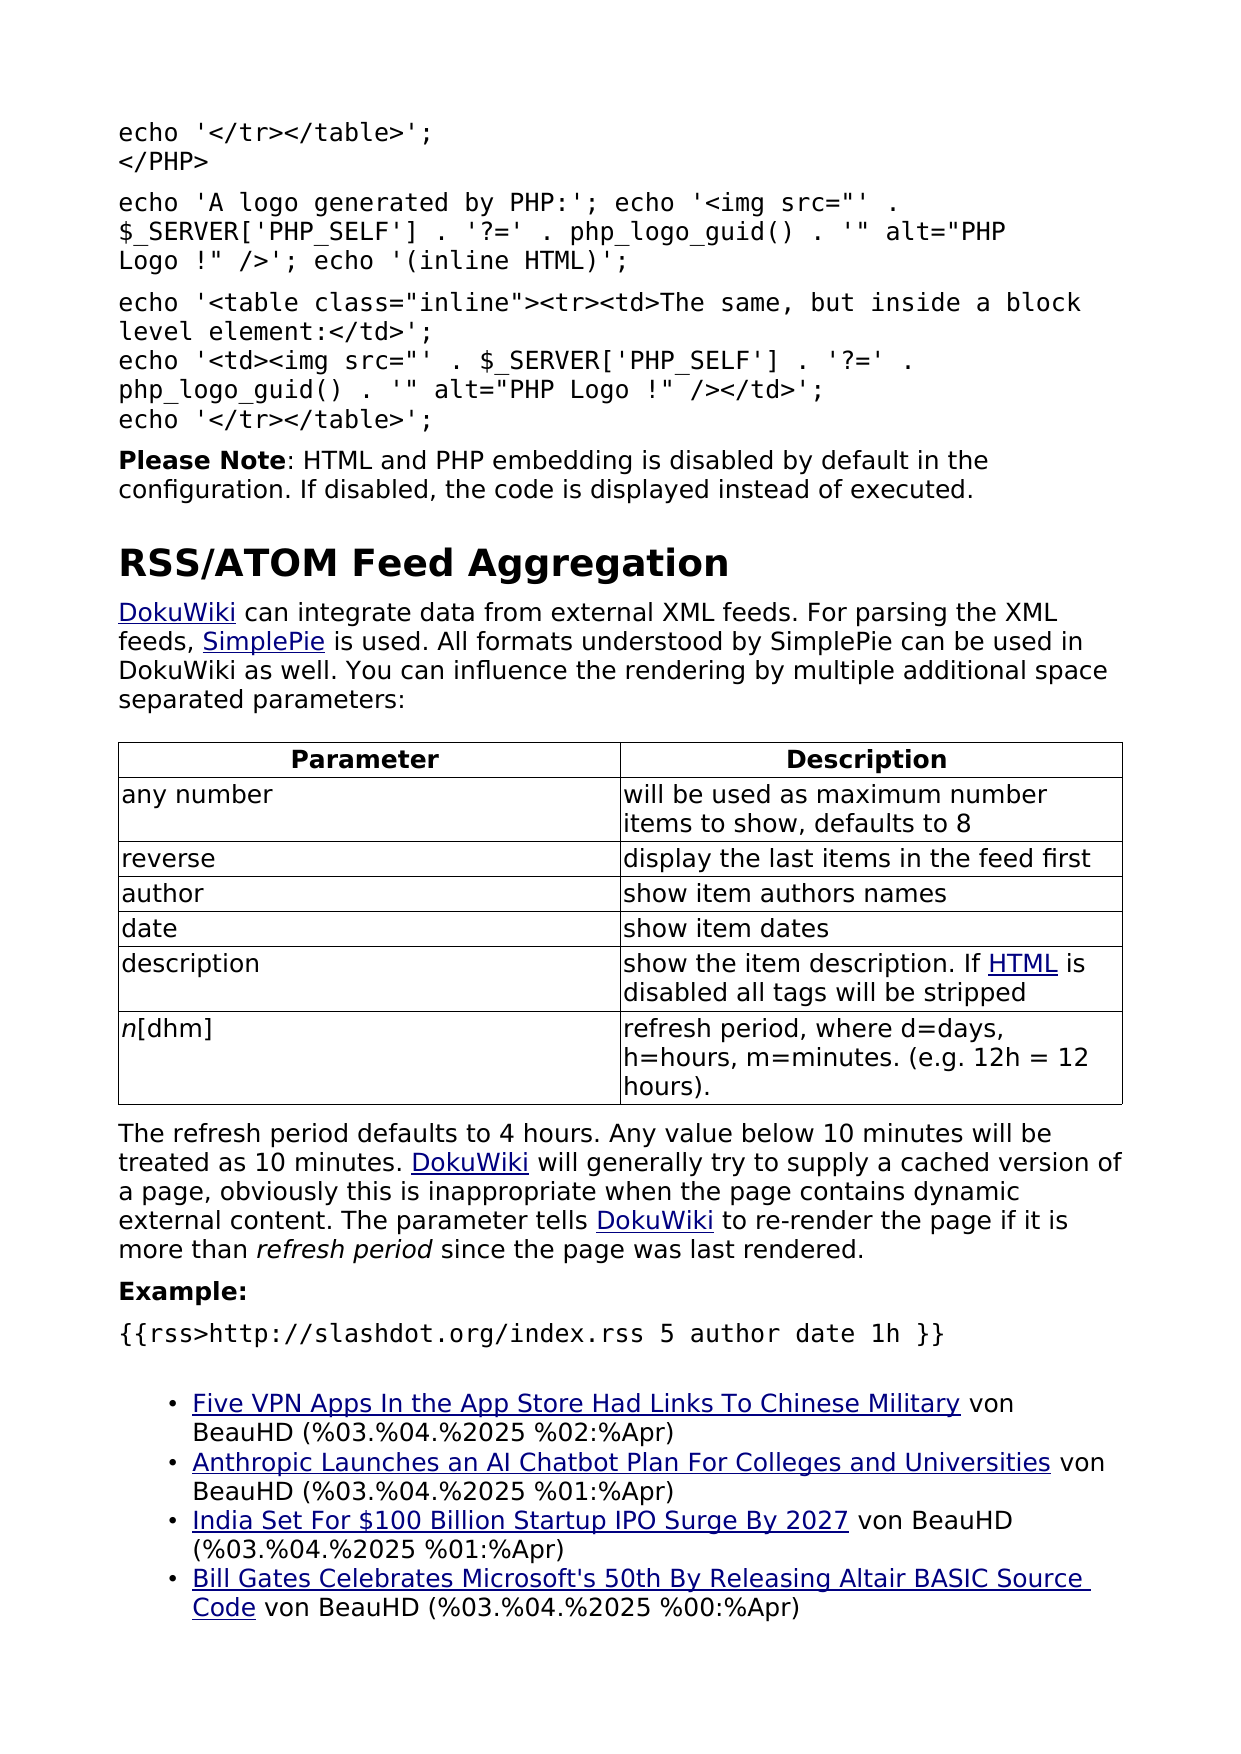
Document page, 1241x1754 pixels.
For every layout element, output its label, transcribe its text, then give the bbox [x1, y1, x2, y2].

table_cell will be used as maximum number items to show, defaults to 8 [621, 778, 1122, 841]
table_cell show item dates [621, 912, 1122, 946]
table_cell refresh period, where d=days, h=hours, m=minutes. (e.g. 12h = 12 hours). [621, 1012, 1122, 1104]
list Bill Gates Celebrates Microsoft's 50th By Releasing Altair BASIC Source Code von BeauHD (%03.%04.%2025 %00:%Apr) [177, 1564, 1122, 1623]
text echo '</tr></table>'; </PHP> [118, 118, 1122, 176]
list Five VPN Apps In the App Store Had Links To Chinese Military von BeauHD (%03.%04.%2025 %02:%Apr) [177, 1389, 1122, 1448]
table_cell n[dhm] [119, 1012, 620, 1104]
text The refresh period defaults to 4 hours. Any value below 10 minutes will be treated as 10 minutes. DokuWiki will generally try to supply a cached version of a page, obviously this is inappropriate when the page contains dynamic external content. The parameter tells DokuWiki to re-render the page if it is more than refresh period since the page was last rendered. [118, 1119, 1122, 1265]
subtitle RSS/ATOM Feed Aggregation [118, 542, 1122, 585]
list India Set For $100 Billion Startup IPO Surge By 2027 von BeauHD (%03.%04.%2025 %01:%Apr) [177, 1506, 1122, 1564]
table_cell date [119, 912, 620, 946]
table_cell any number [119, 778, 620, 841]
table_cell description [119, 947, 620, 1011]
text {{rss>http://slashdot.org/index.rss 5 author date 1h }} [118, 1319, 1122, 1348]
text echo '<table class="inline"><tr><td>The same, but inside a block level element:</td>'; echo '<td><img src="' . $_SERVER['PHP_SELF'] . '?=' . php_logo_guid() . '" alt="PHP Logo !" /></td>'; echo '</tr></table>'; [118, 288, 1122, 434]
text Example: [118, 1277, 1122, 1307]
text Please Note: HTML and PHP embedding is disabled by default in the configuration. If disabled, the code is displayed instead of executed. [118, 446, 1122, 504]
table_cell reverse [119, 842, 620, 876]
table_header Parameter [119, 743, 620, 777]
table_cell show item authors names [621, 877, 1122, 911]
text echo 'A logo generated by PHP:'; echo '<img src="' . $_SERVER['PHP_SELF'] . '?=' . php_logo_guid() . '" alt="PHP Logo !" />'; echo '(inline HTML)'; [118, 188, 1122, 276]
table_cell author [119, 877, 620, 911]
table_cell show the item description. If HTML is disabled all tags will be stripped [621, 947, 1122, 1011]
list Anthropic Launches an AI Chatbot Plan For Colleges and Universities von BeauHD (%03.%04.%2025 %01:%Apr) [177, 1448, 1122, 1506]
text DokuWiki can integrate data from external XML feeds. For parsing the XML feeds, SimplePie is used. All formats understood by SimplePie can be used in DokuWiki as well. You can influence the rendering by multiple additional space separated parameters: [118, 598, 1122, 714]
table_cell display the last items in the feed first [621, 842, 1122, 876]
table_header Description [621, 743, 1122, 777]
